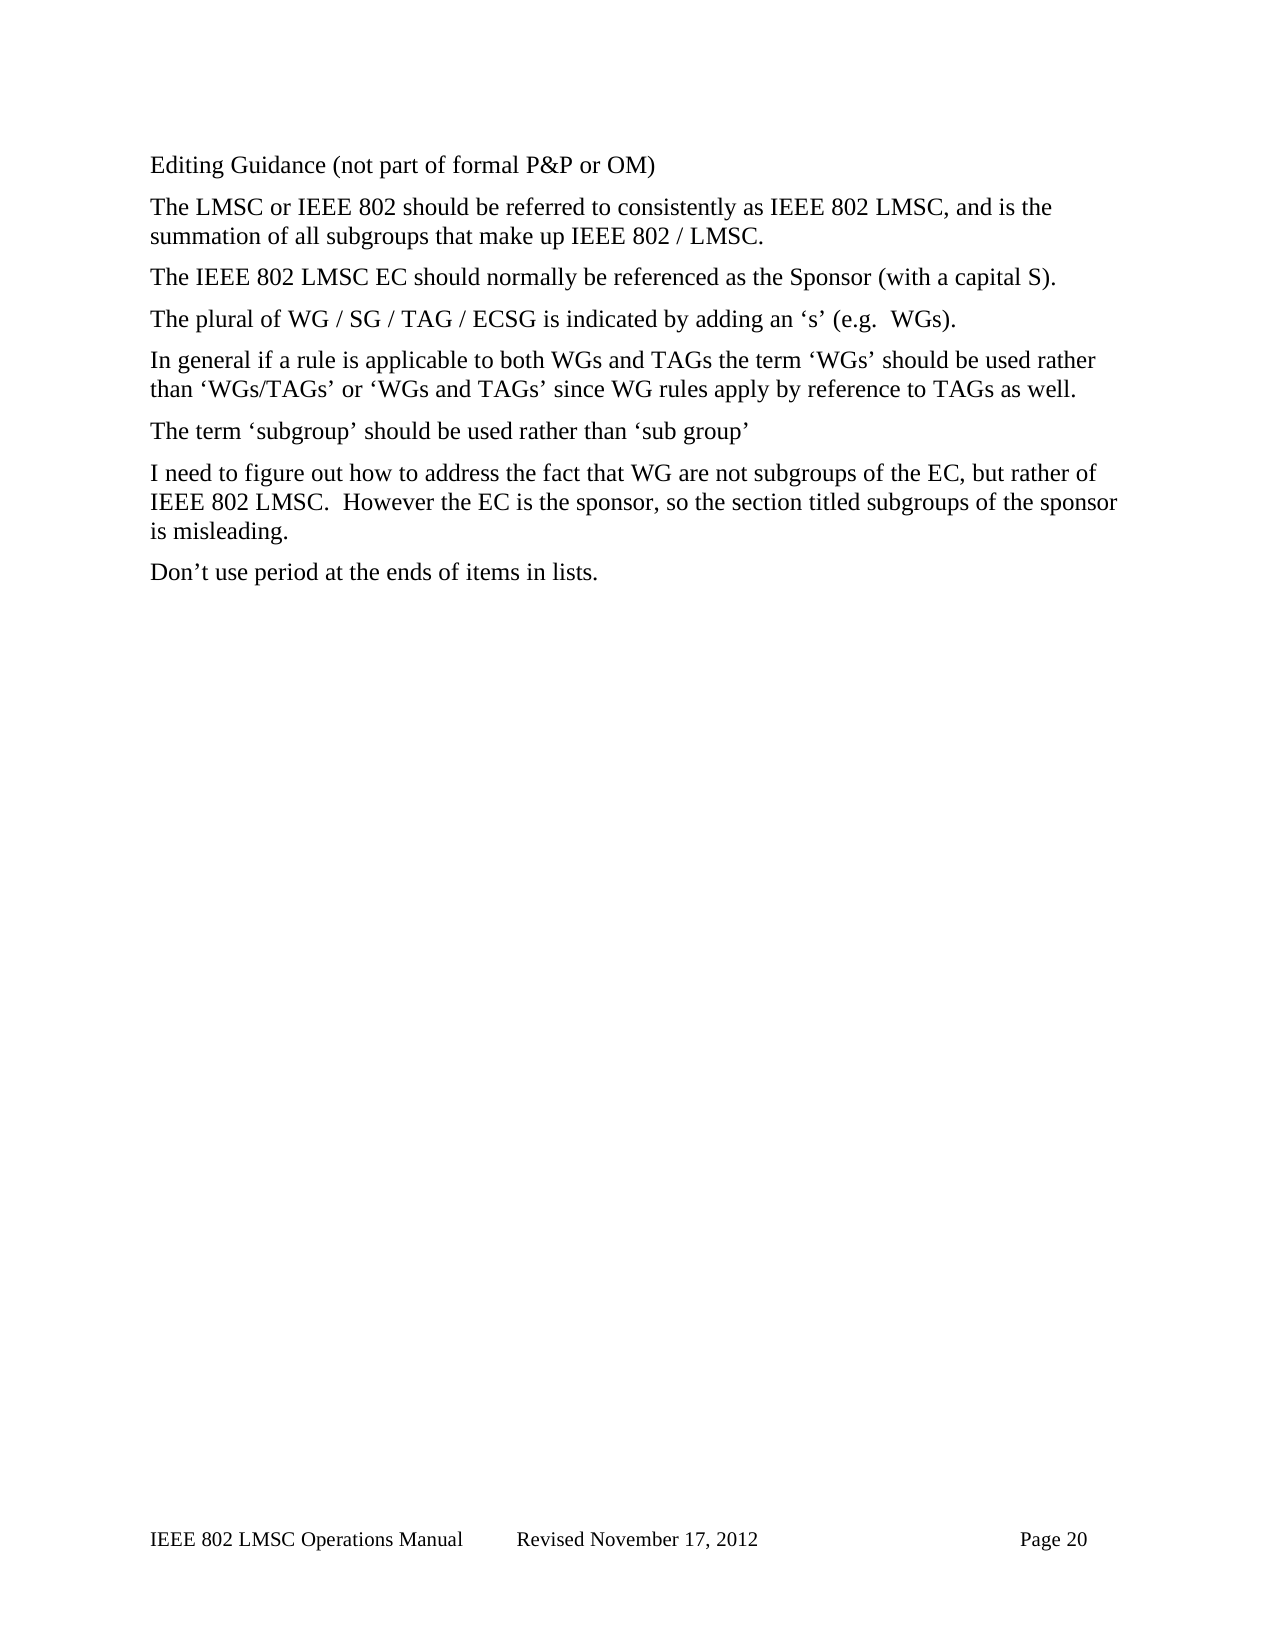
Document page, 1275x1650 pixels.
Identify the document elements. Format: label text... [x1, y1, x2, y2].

text Don’t use period at the ends of items in lists. [150, 557, 1125, 586]
text The plural of WG / SG / TAG / ECSG is indicated by adding an ‘s’ (e.g. WGs). [150, 304, 1125, 333]
text The IEEE 802 LMSC EC should normally be referenced as the Sponsor (with a capital S). [150, 262, 1125, 291]
text Editing Guidance (not part of formal P&P or OM) [150, 150, 1125, 179]
text The term ‘subgroup’ should be used rather than ‘sub group’ [150, 416, 1125, 445]
text The LMSC or IEEE 802 should be referred to consistently as IEEE 802 LMSC, and is the summation of all subgroups that make up IEEE 802 / LMSC. [150, 192, 1125, 250]
text I need to figure out how to address the fact that WG are not subgroups of the EC, but rather of IEEE 802 LMSC. However the EC is the sponsor, so the section titled subgroups of the sponsor is misleading. [150, 457, 1125, 545]
text In general if a rule is applicable to both WGs and TAGs the term ‘WGs’ should be used rather than ‘WGs/TAGs’ or ‘WGs and TAGs’ since WG rules apply by reference to TAGs as well. [150, 345, 1125, 403]
